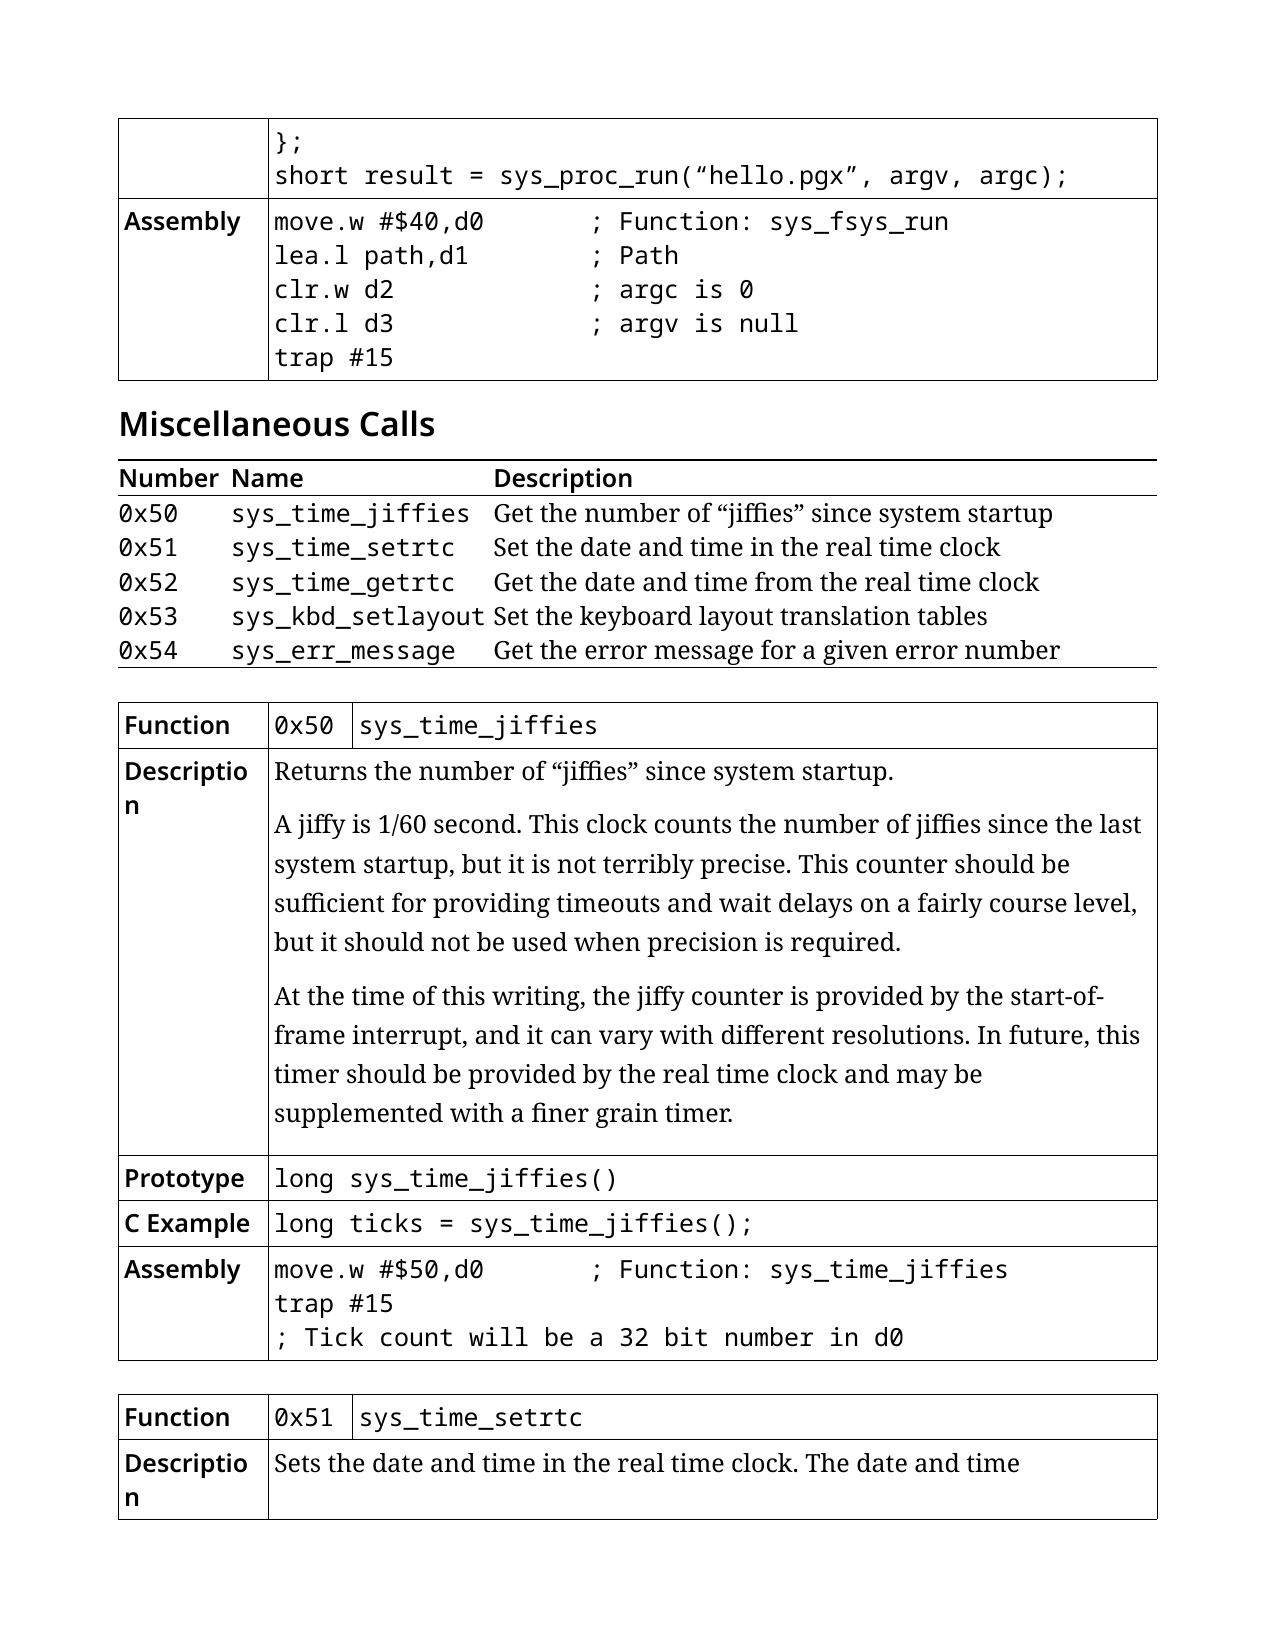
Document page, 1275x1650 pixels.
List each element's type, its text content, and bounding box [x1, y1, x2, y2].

table_header sys_time_setrtc [353, 1395, 1157, 1439]
table_cell sys_kbd_setlayout [231, 598, 493, 632]
table_header Function [119, 703, 268, 748]
table_header Name [231, 461, 493, 494]
table_header sys_time_jiffies [353, 703, 1157, 748]
subtitle Miscellaneous Calls [118, 401, 1157, 446]
table_cell C Example [119, 1201, 268, 1246]
table_cell sys_err_message [231, 632, 493, 666]
table_cell Sets the date and time in the real time clock. The date and time [269, 1440, 1157, 1519]
table_cell 0x52 [118, 564, 231, 598]
table_cell }; short result = sys_proc_run(“hello.pgx”, argv, argc); [269, 119, 1157, 198]
table_cell Description [119, 1440, 268, 1519]
table_cell Get the date and time from the real time clock [493, 564, 1157, 598]
table_cell sys_time_setrtc [231, 530, 493, 564]
table_cell Prototype [119, 1156, 268, 1200]
table_cell [119, 119, 268, 198]
table_cell move.w #$40,d0 ; Function: sys_fsys_run lea.l path,d1 ; Path clr.w d2 ; argc is 0 clr.l d3 ; argv is null trap #15 [269, 199, 1157, 380]
table_cell 0x53 [118, 598, 231, 632]
table_cell Assembly [119, 1247, 268, 1359]
table_header 0x50 [269, 703, 352, 748]
table_cell 0x54 [118, 632, 231, 666]
table_header Number [118, 461, 231, 494]
table_cell sys_time_getrtc [231, 564, 493, 598]
table_cell sys_time_jiffies [231, 496, 493, 530]
table_cell long ticks = sys_time_jiffies(); [269, 1201, 1157, 1246]
table_cell Set the date and time in the real time clock [493, 530, 1157, 564]
table_cell move.w #$50,d0 ; Function: sys_time_jiffies trap #15 ; Tick count will be a 32 bit number in d0 [269, 1247, 1157, 1359]
table_cell Get the number of “jiffies” since system startup [493, 496, 1157, 530]
table_cell 0x51 [118, 530, 231, 564]
table_cell Set the keyboard layout translation tables [493, 598, 1157, 632]
table_cell Returns the number of “jiffies” since system startup. A jiffy is 1/60 second. This clock counts the number of jiffies since the last system startup, but it is not terribly precise. This counter should be sufficient for providing timeouts and wait delays on a fairly course level, but it should not be used when precision is required. At the time of this writing, the jiffy counter is provided by the start-of-frame interrupt, and it can vary with different resolutions. In future, this timer should be provided by the real time clock and may be supplemented with a finer grain timer. [269, 749, 1157, 1154]
table_cell Get the error message for a given error number [493, 632, 1157, 666]
table_cell long sys_time_jiffies() [269, 1156, 1157, 1200]
table_header Description [493, 461, 1157, 494]
table_cell Description [119, 749, 268, 1154]
table_cell 0x50 [118, 496, 231, 530]
table_header 0x51 [269, 1395, 352, 1439]
table_cell Assembly [119, 199, 268, 380]
table_header Function [119, 1395, 268, 1439]
